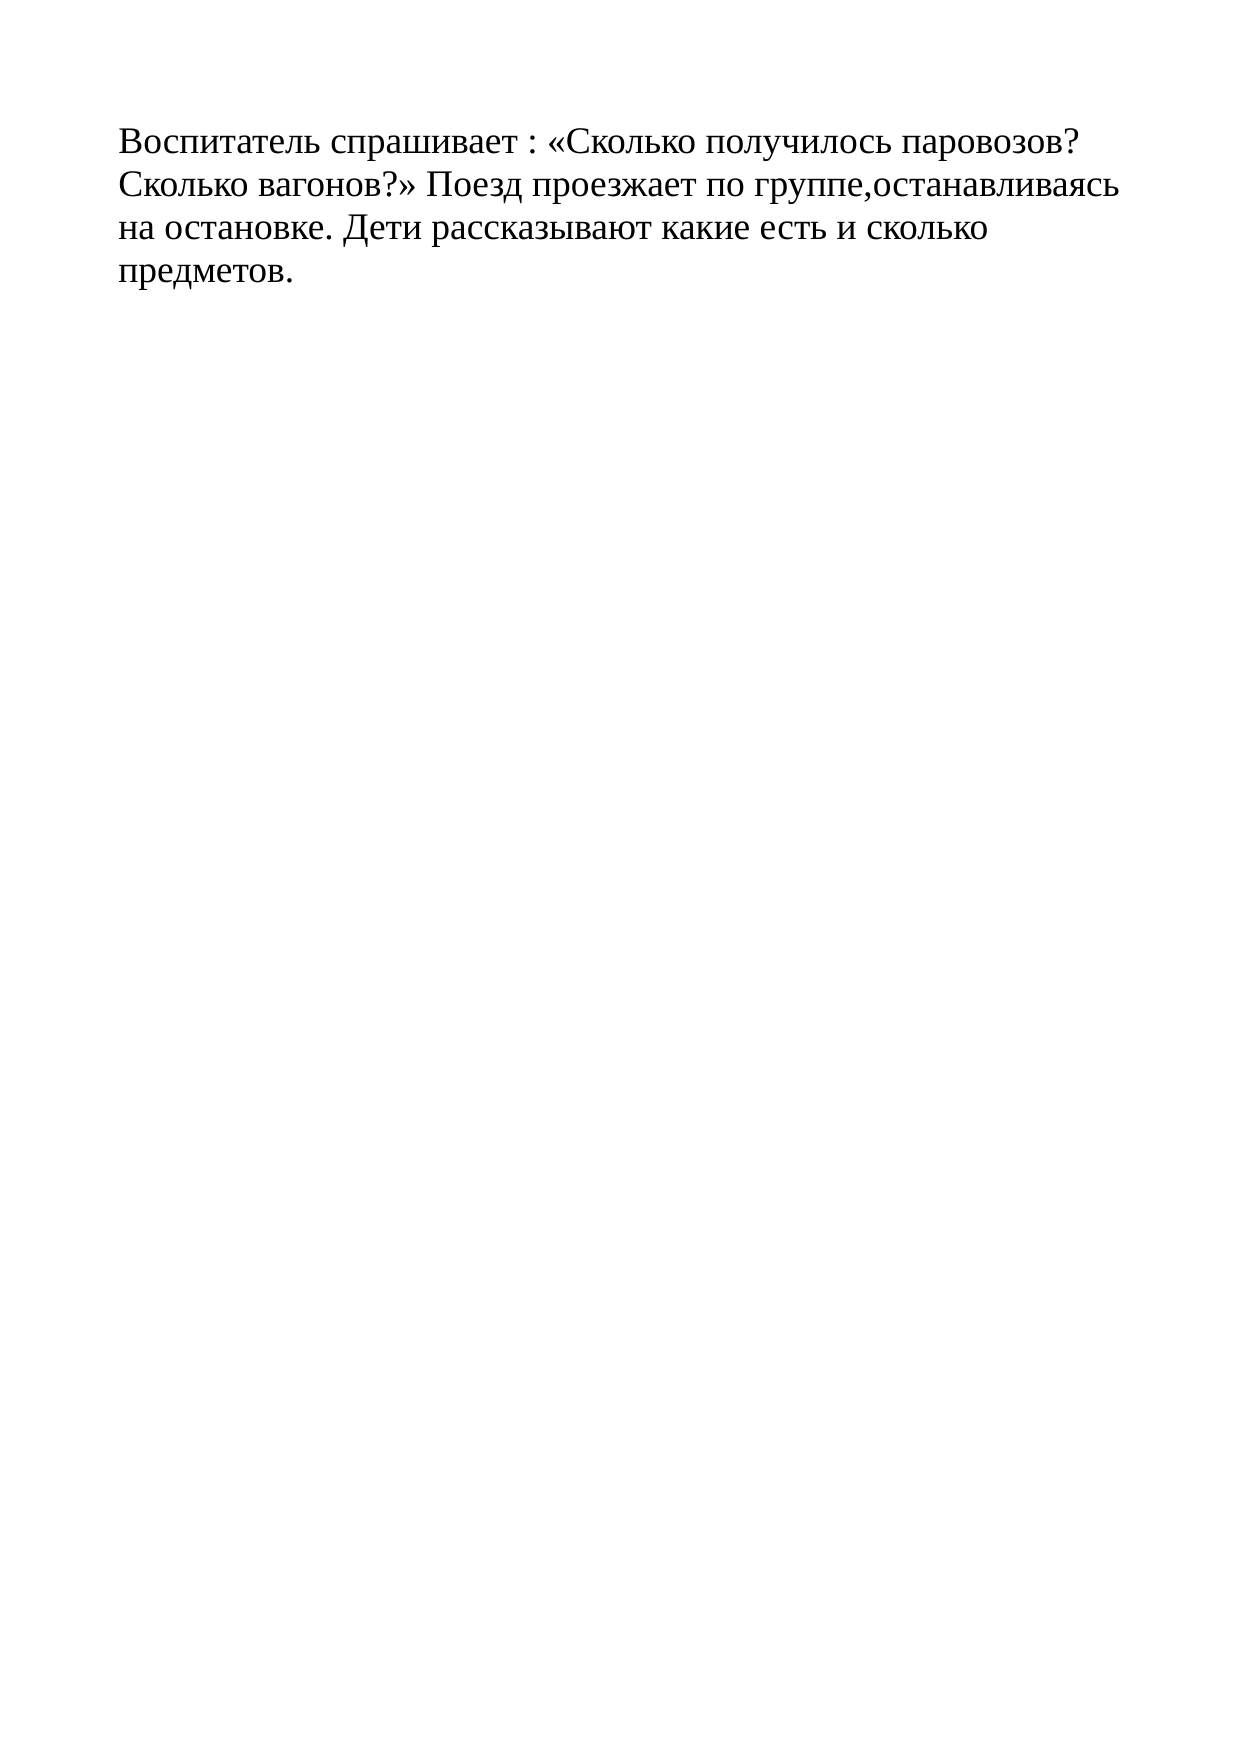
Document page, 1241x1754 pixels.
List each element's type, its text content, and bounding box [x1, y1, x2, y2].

text Воспитатель спрашивает : «Сколько получилось паровозов? Сколько вагонов?» Поезд проезжает по группе,останавливаясь на остановке. Дети рассказывают какие есть и сколько предметов. [118, 118, 1122, 291]
